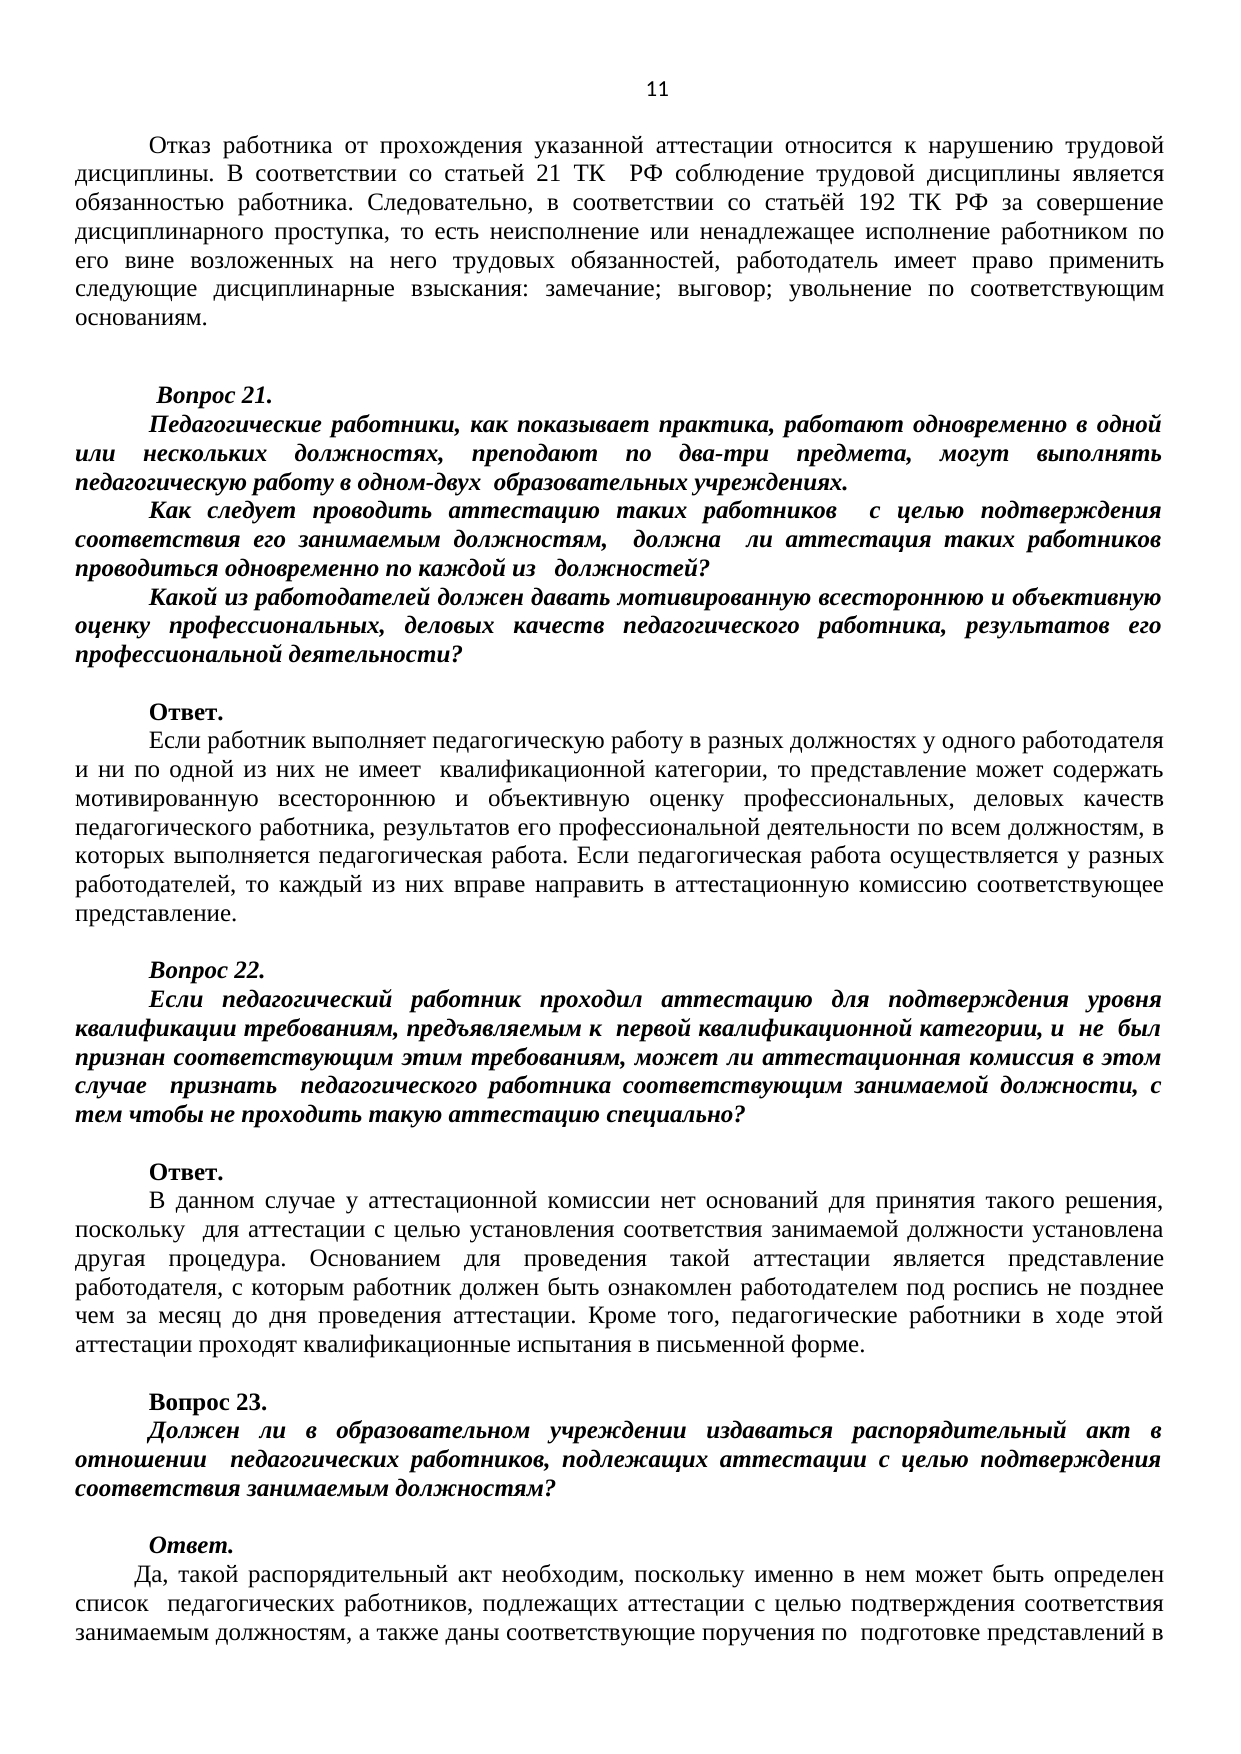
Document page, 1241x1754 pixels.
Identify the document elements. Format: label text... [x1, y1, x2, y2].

text В данном случае у аттестационной комиссии нет оснований для принятия такого решения, поскольку для аттестации с целью установления соответствия занимаемой должности установлена другая процедура. Основанием для проведения такой аттестации является представление работодателя, с которым работник должен быть ознакомлен работодателем под роспись не позднее чем за месяц до дня проведения аттестации. Кроме того, педагогические работники в ходе этой аттестации проходят квалификационные испытания в письменной форме. [75, 1186, 1165, 1358]
text Какой из работодателей должен давать мотивированную всестороннюю и объективную оценку профессиональных, деловых качеств педагогического работника, результатов его профессиональной деятельности? [75, 582, 1165, 668]
text Да, такой распорядительный акт необходим, поскольку именно в нем может быть определен список педагогических работников, подлежащих аттестации с целью подтверждения соответствия занимаемым должностям, а также даны соответствующие поручения по подготовке представлений в [75, 1559, 1165, 1646]
text Если педагогический работник проходил аттестацию для подтверждения уровня квалификации требованиям, предъявляемым к первой квалификационной категории, и не был признан соответствующим этим требованиям, может ли аттестационная комиссия в этом случае признать педагогического работника соответствующим занимаемой должности, с тем чтобы не проходить такую аттестацию специально? [75, 984, 1165, 1128]
text Ответ. [75, 697, 1165, 726]
text Педагогические работники, как показывает практика, работают одновременно в одной или нескольких должностях, преподают по два-три предмета, могут выполнять педагогическую работу в одном-двух образовательных учреждениях. [75, 409, 1165, 496]
text Если работник выполняет педагогическую работу в разных должностях у одного работодателя и ни по одной из них не имеет квалификационной категории, то представление может содержать мотивированную всестороннюю и объективную оценку профессиональных, деловых качеств педагогического работника, результатов его профессиональной деятельности по всем должностям, в которых выполняется педагогическая работа. Если педагогическая работа осуществляется у разных работодателей, то каждый из них вправе направить в аттестационную комиссию соответствующее представление. [75, 726, 1165, 927]
text Вопрос 21. [75, 381, 1165, 409]
text Должен ли в образовательном учреждении издаваться распорядительный акт в отношении педагогических работников, подлежащих аттестации с целью подтверждения соответствия занимаемым должностям? [75, 1416, 1165, 1502]
text Вопрос 22. [75, 956, 1165, 984]
text Как следует проводить аттестацию таких работников с целью подтверждения соответствия его занимаемым должностям, должна ли аттестация таких работников проводиться одновременно по каждой из должностей? [75, 496, 1165, 582]
text Отказ работника от прохождения указанной аттестации относится к нарушению трудовой дисциплины. В соответствии со статьей 21 ТК РФ соблюдение трудовой дисциплины является обязанностью работника. Следовательно, в соответствии со статьёй 192 ТК РФ за совершение дисциплинарного проступка, то есть неисполнение или ненадлежащее исполнение работником по его вине возложенных на него трудовых обязанностей, работодатель имеет право применить следующие дисциплинарные взыскания: замечание; выговор; увольнение по соответствующим основаниям. [75, 130, 1165, 331]
text Ответ. [75, 1531, 1165, 1559]
text Вопрос 23. [75, 1387, 1165, 1416]
text Ответ. [75, 1157, 1165, 1186]
